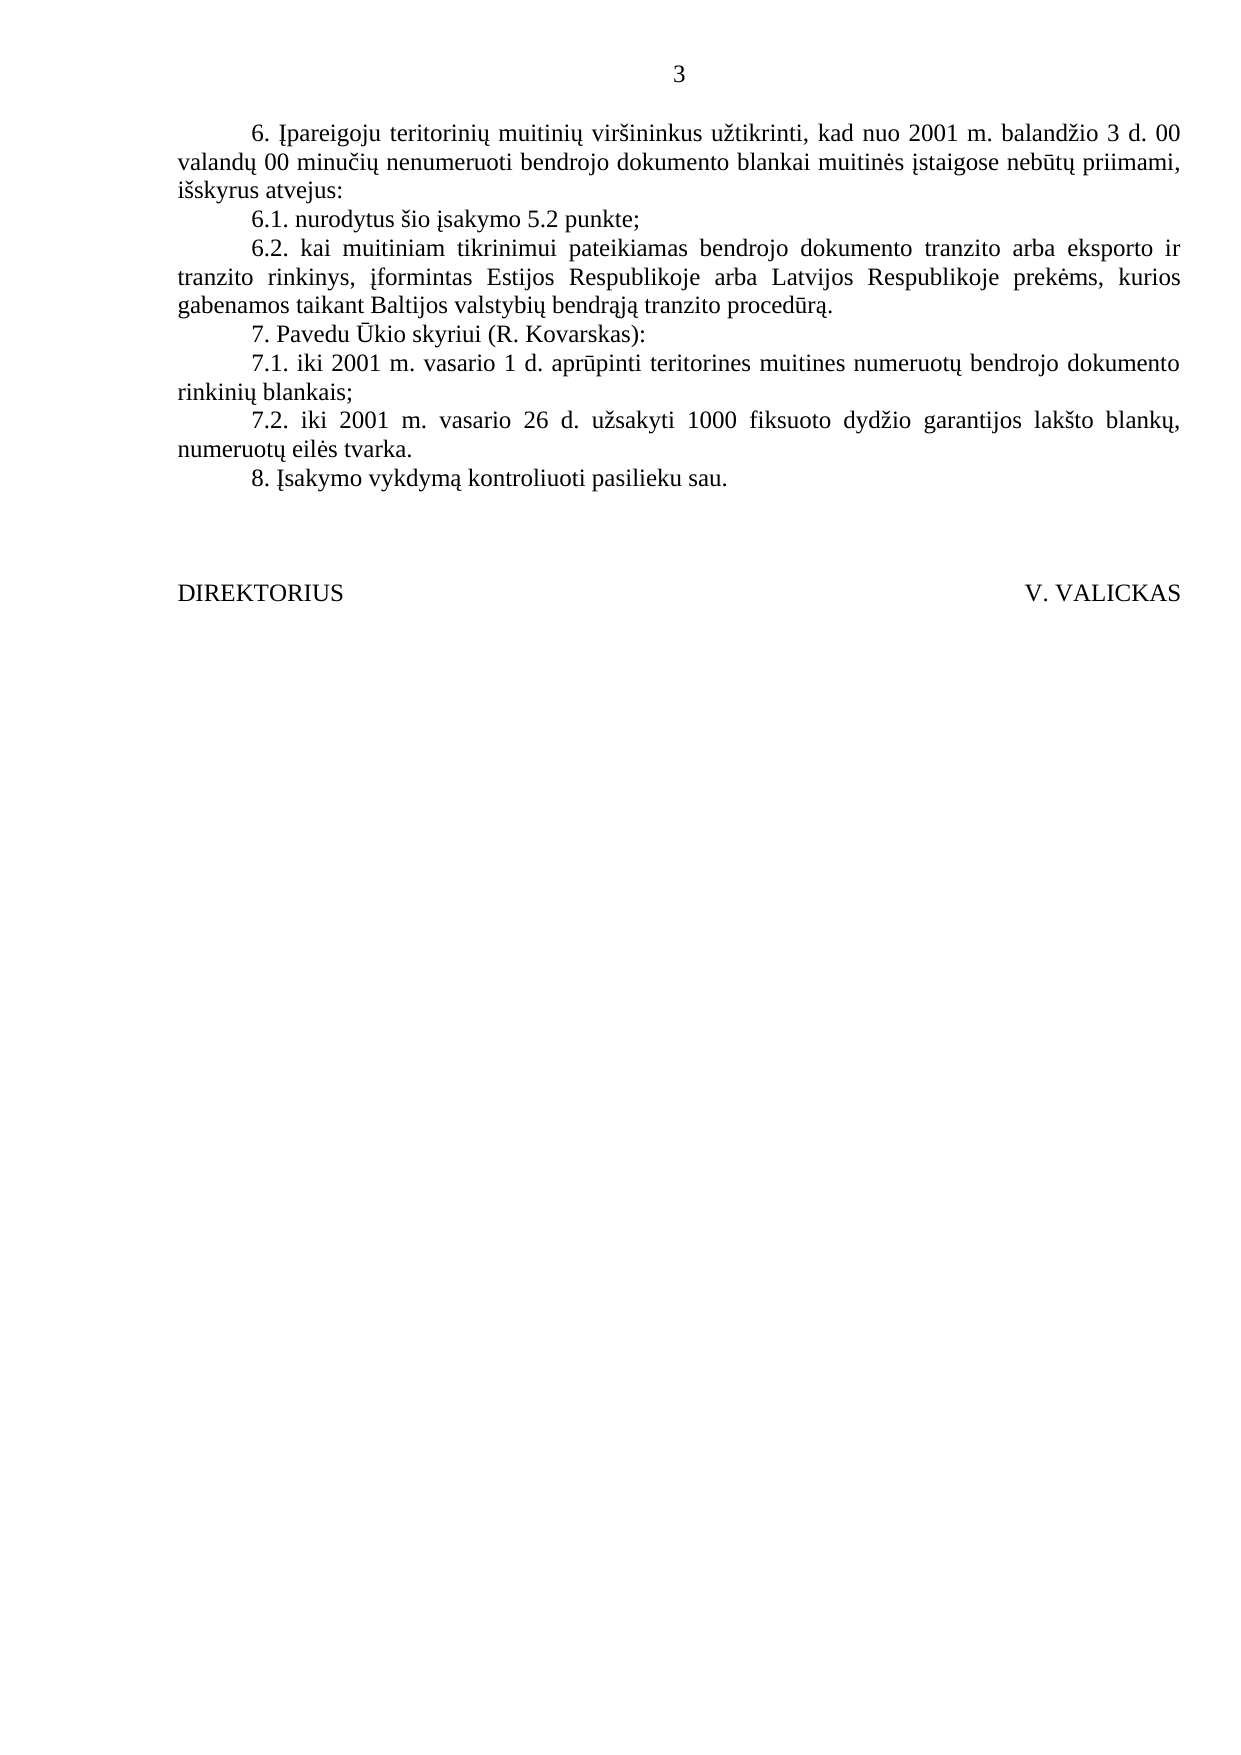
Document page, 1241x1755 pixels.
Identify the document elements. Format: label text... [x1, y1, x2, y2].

text 6. Įpareigoju teritorinių muitinių viršininkus užtikrinti, kad nuo 2001 m. balandžio 3 d. 00 valandų 00 minučių nenumeruoti bendrojo dokumento blankai muitinės įstaigose nebūtų priimami, išskyrus atvejus: [177, 118, 1181, 204]
text 8. Įsakymo vykdymą kontroliuoti pasilieku sau. [177, 463, 1181, 492]
text DIREKTORIUS V. VALICKAS [177, 578, 1181, 607]
text 6.1. nurodytus šio įsakymo 5.2 punkte; [177, 204, 1181, 233]
text 6.2. kai muitiniam tikrinimui pateikiamas bendrojo dokumento tranzito arba eksporto ir tranzito rinkinys, įformintas Estijos Respublikoje arba Latvijos Respublikoje prekėms, kurios gabenamos taikant Baltijos valstybių bendrąją tranzito procedūrą. [177, 233, 1181, 319]
text 7.1. iki 2001 m. vasario 1 d. aprūpinti teritorines muitines numeruotų bendrojo dokumento rinkinių blankais; [177, 348, 1181, 406]
text 7.2. iki 2001 m. vasario 26 d. užsakyti 1000 fiksuoto dydžio garantijos lakšto blankų, numeruotų eilės tvarka. [177, 406, 1181, 463]
text 7. Pavedu Ūkio skyriui (R. Kovarskas): [177, 319, 1181, 348]
